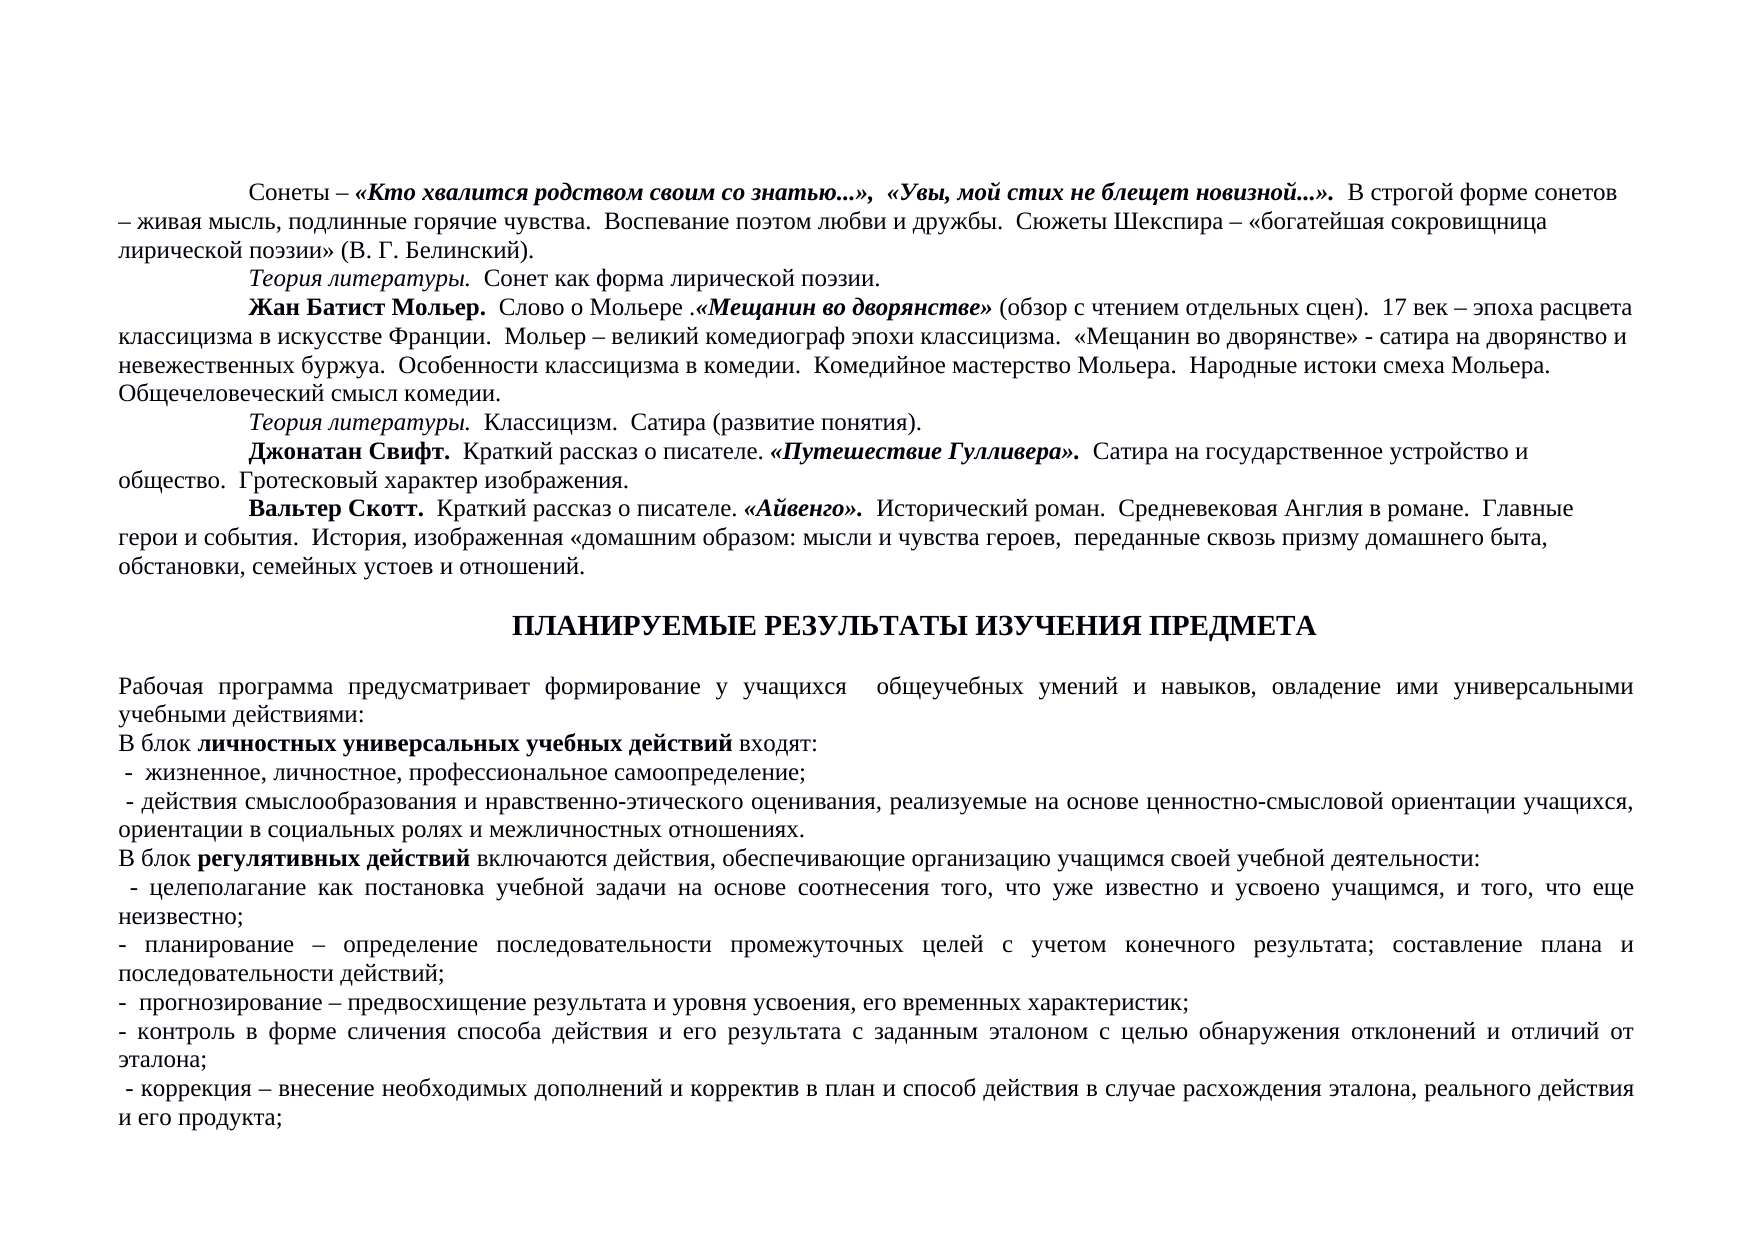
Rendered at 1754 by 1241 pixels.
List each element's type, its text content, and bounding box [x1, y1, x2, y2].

text Теория литературы. Сонет как форма лирической поэзии. [118, 263, 1636, 292]
text - коррекция – внесение необходимых дополнений и корректив в план и способ действия в случае расхождения эталона, реального действия и его продукта; [118, 1073, 1636, 1131]
text Рабочая программа предусматривает формирование у учащихся общеучебных умений и навыков, овладение ими универсальными учебными действиями: [118, 671, 1636, 728]
text Вальтер Скотт. Краткий рассказ о писателе. «Айвенго». Исторический роман. Средневековая Англия в романе. Главные герои и события. История, изображенная «домашним образом: мысли и чувства героев, переданные сквозь призму домашнего быта, обстановки, семейных устоев и отношений. [118, 493, 1636, 580]
text - прогнозирование – предвосхищение результата и уровня усвоения, его временных характеристик; [118, 987, 1636, 1016]
text Жан Батист Мольер. Слово о Мольере .«Мещанин во дворянстве» (обзор с чтением отдельных сцен). 17 век – эпоха расцвета классицизма в искусстве Франции. Мольер – великий комедиограф эпохи классицизма. «Мещанин во дворянстве» - сатира на дворянство и невежественных буржуа. Особенности классицизма в комедии. Комедийное мастерство Мольера. Народные истоки смеха Мольера. Общечеловеческий смысл комедии. [118, 292, 1636, 407]
text ПЛАНИРУЕМЫЕ РЕЗУЛЬТАТЫ ИЗУЧЕНИЯ ПРЕДМЕТА [193, 608, 1636, 642]
text - действия смыслообразования и нравственно-этического оценивания, реализуемые на основе ценностно-смысловой ориентации учащихся, ориентации в социальных ролях и межличностных отношениях. [118, 786, 1636, 843]
text - планирование – определение последовательности промежуточных целей с учетом конечного результата; составление плана и последовательности действий; [118, 929, 1636, 987]
text Теория литературы. Классицизм. Сатира (развитие понятия). [118, 407, 1636, 436]
text - контроль в форме сличения способа действия и его результата с заданным эталоном с целью обнаружения отклонений и отличий от эталона; [118, 1016, 1636, 1073]
text - жизненное, личностное, профессиональное самоопределение; [118, 757, 1636, 786]
text В блок регулятивных действий включаются действия, обеспечивающие организацию учащимся своей учебной деятельности: [118, 843, 1636, 872]
text В блок личностных универсальных учебных действий входят: [118, 728, 1636, 757]
text Сонеты – «Кто хвалится родством своим со знатью...», «Увы, мой стих не блещет новизной...». В строгой форме сонетов – живая мысль, подлинные горячие чувства. Воспевание поэтом любви и дружбы. Сюжеты Шекспира – «богатейшая сокровищница лирической поэзии» (В. Г. Белинский). [118, 177, 1636, 263]
text - целеполагание как постановка учебной задачи на основе соотнесения того, что уже известно и усвоено учащимся, и того, что еще неизвестно; [118, 872, 1636, 929]
text Джонатан Свифт. Краткий рассказ о писателе. «Путешествие Гулливера». Сатира на государственное устройство и общество. Гротесковый характер изображения. [118, 436, 1636, 493]
